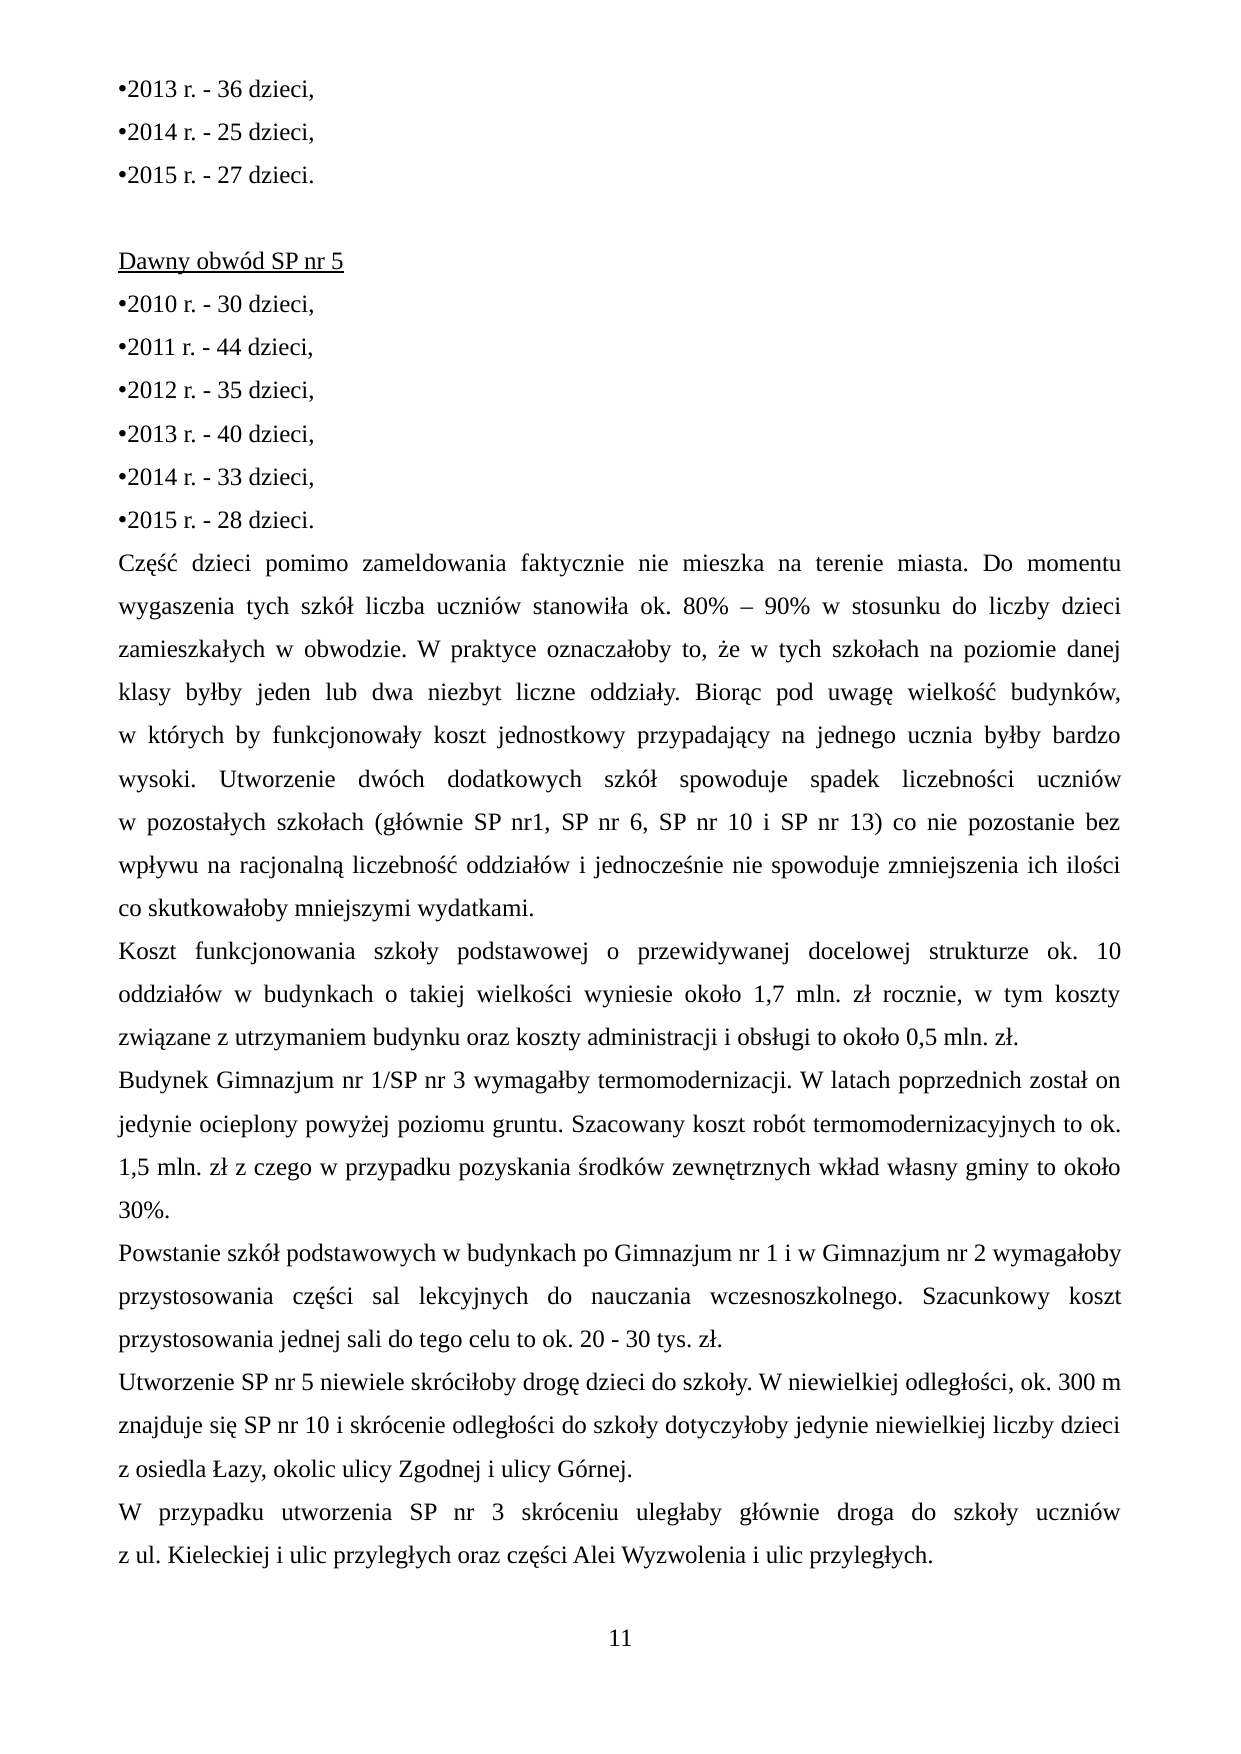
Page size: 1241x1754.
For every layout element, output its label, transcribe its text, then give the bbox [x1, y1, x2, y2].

text W przypadku utworzenia SP nr 3 skróceniu uległaby głównie droga do szkoły uczniów z ul. Kieleckiej i ulic przyległych oraz części Alei Wyzwolenia i ulic przyległych. [118, 1497, 1122, 1569]
list 2013 r. - 36 dzieci, [118, 74, 1122, 102]
list 2012 r. - 35 dzieci, [118, 376, 1122, 404]
list 2010 r. - 30 dzieci, [118, 289, 1122, 318]
list 2011 r. - 44 dzieci, [118, 332, 1122, 361]
list 2014 r. - 33 dzieci, [118, 462, 1122, 491]
list 2015 r. - 27 dzieci. [118, 160, 1122, 189]
text Utworzenie SP nr 5 niewiele skróciłoby drogę dzieci do szkoły. W niewielkiej odległości, ok. 300 m znajduje się SP nr 10 i skrócenie odległości do szkoły dotyczyłoby jedynie niewielkiej liczby dzieci z osiedla Łazy, okolic ulicy Zgodnej i ulicy Górnej. [118, 1367, 1122, 1482]
list 2014 r. - 25 dzieci, [118, 117, 1122, 146]
list 2015 r. - 28 dzieci. [118, 505, 1122, 534]
text Część dzieci pomimo zameldowania faktycznie nie mieszka na terenie miasta. Do momentu wygaszenia tych szkół liczba uczniów stanowiła ok. 80% – 90% w stosunku do liczby dzieci zamieszkałych w obwodzie. W praktyce oznaczałoby to, że w tych szkołach na poziomie danej klasy byłby jeden lub dwa niezbyt liczne oddziały. Biorąc pod uwagę wielkość budynków, w których by funkcjonowały koszt jednostkowy przypadający na jednego ucznia byłby bardzo wysoki. Utworzenie dwóch dodatkowych szkół spowoduje spadek liczebności uczniów w pozostałych szkołach (głównie SP nr1, SP nr 6, SP nr 10 i SP nr 13) co nie pozostanie bez wpływu na racjonalną liczebność oddziałów i jednocześnie nie spowoduje zmniejszenia ich ilości co skutkowałoby mniejszymi wydatkami. [118, 548, 1122, 922]
text Dawny obwód SP nr 5 [118, 246, 1122, 275]
list 2013 r. - 40 dzieci, [118, 419, 1122, 447]
text Koszt funkcjonowania szkoły podstawowej o przewidywanej docelowej strukturze ok. 10 oddziałów w budynkach o takiej wielkości wyniesie około 1,7 mln. zł rocznie, w tym koszty związane z utrzymaniem budynku oraz koszty administracji i obsługi to około 0,5 mln. zł. [118, 936, 1122, 1051]
text Powstanie szkół podstawowych w budynkach po Gimnazjum nr 1 i w Gimnazjum nr 2 wymagałoby przystosowania części sal lekcyjnych do nauczania wczesnoszkolnego. Szacunkowy koszt przystosowania jednej sali do tego celu to ok. 20 - 30 tys. zł. [118, 1238, 1122, 1353]
text Budynek Gimnazjum nr 1/SP nr 3 wymagałby termomodernizacji. W latach poprzednich został on jedynie ocieplony powyżej poziomu gruntu. Szacowany koszt robót termomodernizacyjnych to ok. 1,5 mln. zł z czego w przypadku pozyskania środków zewnętrznych wkład własny gminy to około 30%. [118, 1066, 1122, 1224]
